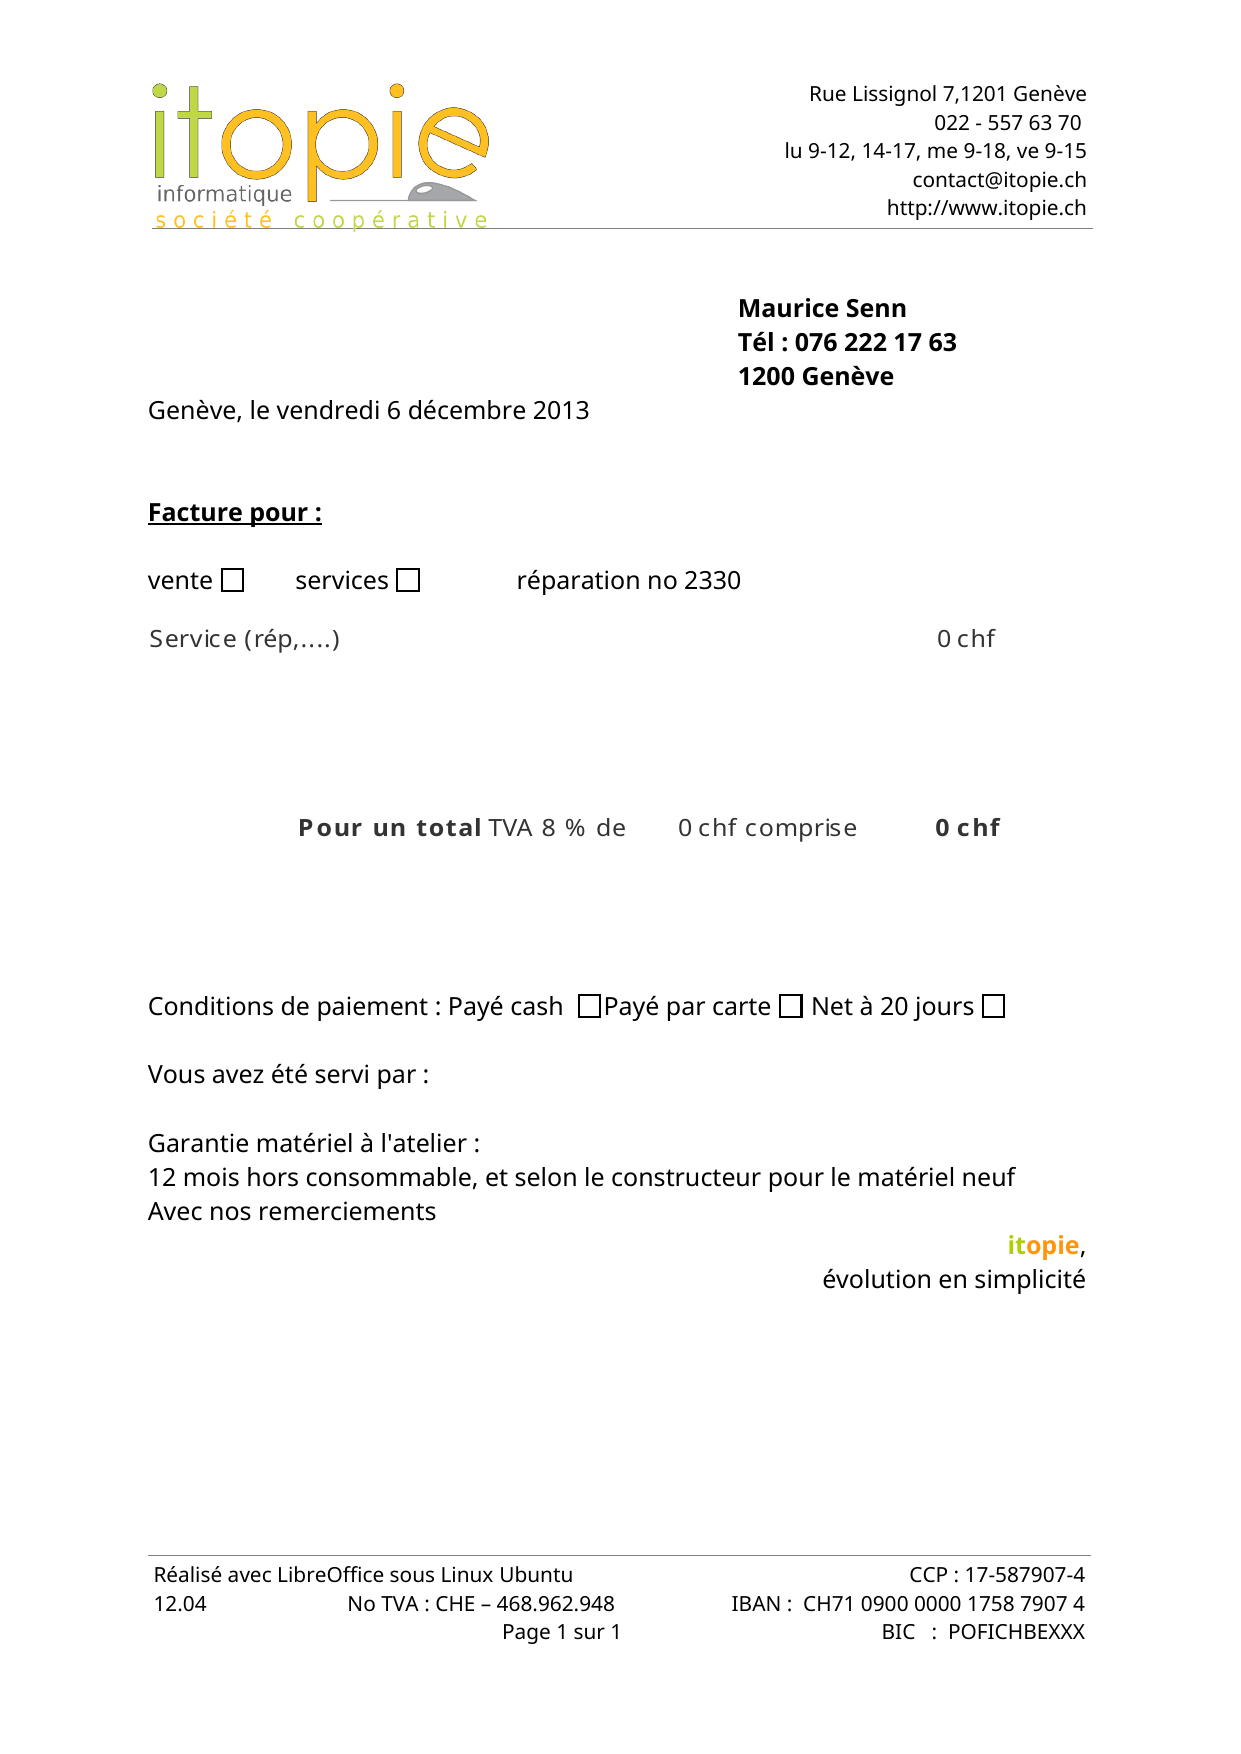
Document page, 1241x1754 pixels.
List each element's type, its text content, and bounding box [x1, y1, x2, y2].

text Garantie matériel à l'atelier : [148, 1125, 1093, 1159]
text itopie, [148, 1227, 1093, 1262]
picture [138, 72, 500, 244]
text 12 mois hors consommable, et selon le constructeur pour le matériel neuf [148, 1159, 1093, 1193]
text Genève, le vendredi 6 décembre 2013 [148, 392, 1093, 427]
text 1200 Genève [148, 358, 1093, 392]
text vente services réparation no 2330 [148, 563, 1093, 597]
text Conditions de paiement : Payé cash Payé par carte Net à 20 jours [148, 989, 1093, 1023]
text Facture pour : [148, 495, 1093, 529]
text Tél : 076 222 17 63 [148, 324, 1093, 358]
text Maurice Senn [148, 290, 1093, 324]
text évolution en simplicité [148, 1262, 1093, 1296]
text Vous avez été servi par : [148, 1057, 1093, 1091]
text Avec nos remerciements [148, 1193, 1093, 1227]
